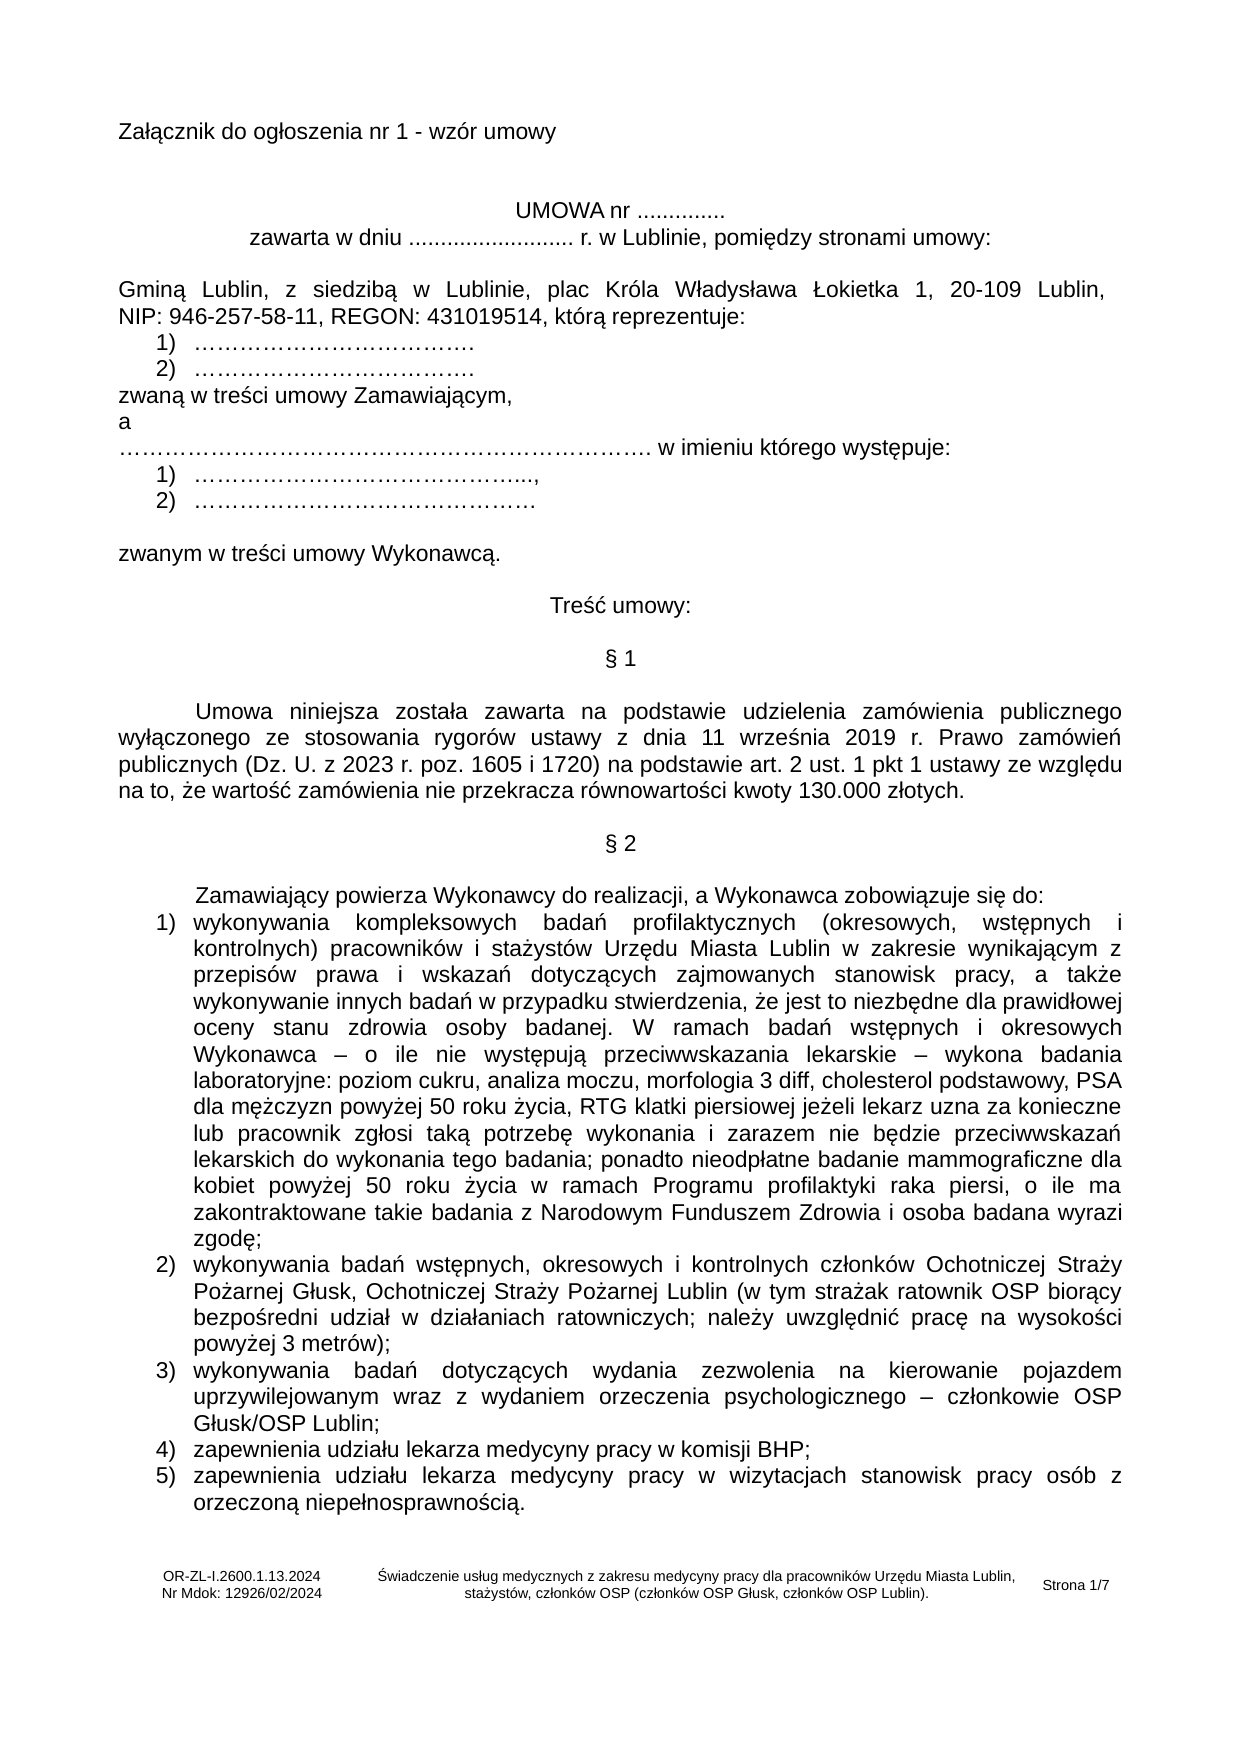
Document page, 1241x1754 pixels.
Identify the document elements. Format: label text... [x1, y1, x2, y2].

list ……………………………………..., [156, 461, 1123, 487]
text § 1 [118, 645, 1123, 672]
text zwaną w treści umowy Zamawiającym, [118, 382, 1123, 408]
text a [118, 408, 1123, 434]
list wykonywania badań wstępnych, okresowych i kontrolnych członków Ochotniczej Straży Pożarnej Głusk, Ochotniczej Straży Pożarnej Lublin (w tym strażak ratownik OSP biorący bezpośredni udział w działaniach ratowniczych; należy uwzględnić pracę na wysokości powyżej 3 metrów); [156, 1251, 1123, 1357]
list zapewnienia udziału lekarza medycyny pracy w wizytacjach stanowisk pracy osób z orzeczoną niepełnosprawnością. [156, 1462, 1123, 1515]
list zwanym w treści umowy Wykonawcą. [118, 540, 1123, 566]
text § 2 [118, 830, 1123, 856]
list zapewnienia udziału lekarza medycyny pracy w komisji BHP; [156, 1436, 1123, 1462]
text Załącznik do ogłoszenia nr 1 - wzór umowy [118, 118, 1123, 144]
text Treść umowy: [118, 592, 1123, 619]
list ………………………………. [156, 329, 1123, 355]
text zawarta w dniu .......................... r. w Lublinie, pomiędzy stronami umowy: [118, 223, 1123, 250]
text Umowa niniejsza została zawarta na podstawie udzielenia zamówienia publicznego wyłączonego ze stosowania rygorów ustawy z dnia 11 września 2019 r. Prawo zamówień publicznych (Dz. U. z 2023 r. poz. 1605 i 1720) na podstawie art. 2 ust. 1 pkt 1 ustawy ze względu na to, że wartość zamówienia nie przekracza równowartości kwoty 130.000 złotych. [118, 698, 1123, 803]
list wykonywania kompleksowych badań profilaktycznych (okresowych, wstępnych i kontrolnych) pracowników i stażystów Urzędu Miasta Lublin w zakresie wynikającym z przepisów prawa i wskazań dotyczących zajmowanych stanowisk pracy, a także wykonywanie innych badań w przypadku stwierdzenia, że jest to niezbędne dla prawidłowej oceny stanu zdrowia osoby badanej. W ramach badań wstępnych i okresowych Wykonawca – o ile nie występują przeciwwskazania lekarskie – wykona badania laboratoryjne: poziom cukru, analiza moczu, morfologia 3 diff, cholesterol podstawowy, PSA dla mężczyzn powyżej 50 roku życia, RTG klatki piersiowej jeżeli lekarz uzna za konieczne lub pracownik zgłosi taką potrzebę wykonania i zarazem nie będzie przeciwwskazań lekarskich do wykonania tego badania; ponadto nieodpłatne badanie mammograficzne dla kobiet powyżej 50 roku życia w ramach Programu profilaktyki raka piersi, o ile ma zakontraktowane takie badania z Narodowym Funduszem Zdrowia i osoba badana wyrazi zgodę; [156, 909, 1123, 1251]
list ………………………………. [156, 355, 1123, 382]
text ……………………………………………………………. w imieniu którego występuje: [118, 434, 1123, 461]
text Zamawiający powierza Wykonawcy do realizacji, a Wykonawca zobowiązuje się do: [118, 882, 1123, 909]
text Gminą Lublin, z siedzibą w Lublinie, plac Króla Władysława Łokietka 1, 20-109 Lublin, NIP: 946-257-58-11, REGON: 431019514, którą reprezentuje: [118, 276, 1123, 329]
list ……………………………………… [156, 487, 1123, 513]
list wykonywania badań dotyczących wydania zezwolenia na kierowanie pojazdem uprzywilejowanym wraz z wydaniem orzeczenia psychologicznego – członkowie OSP Głusk/OSP Lublin; [156, 1357, 1123, 1436]
text UMOWA nr .............. [118, 197, 1123, 223]
